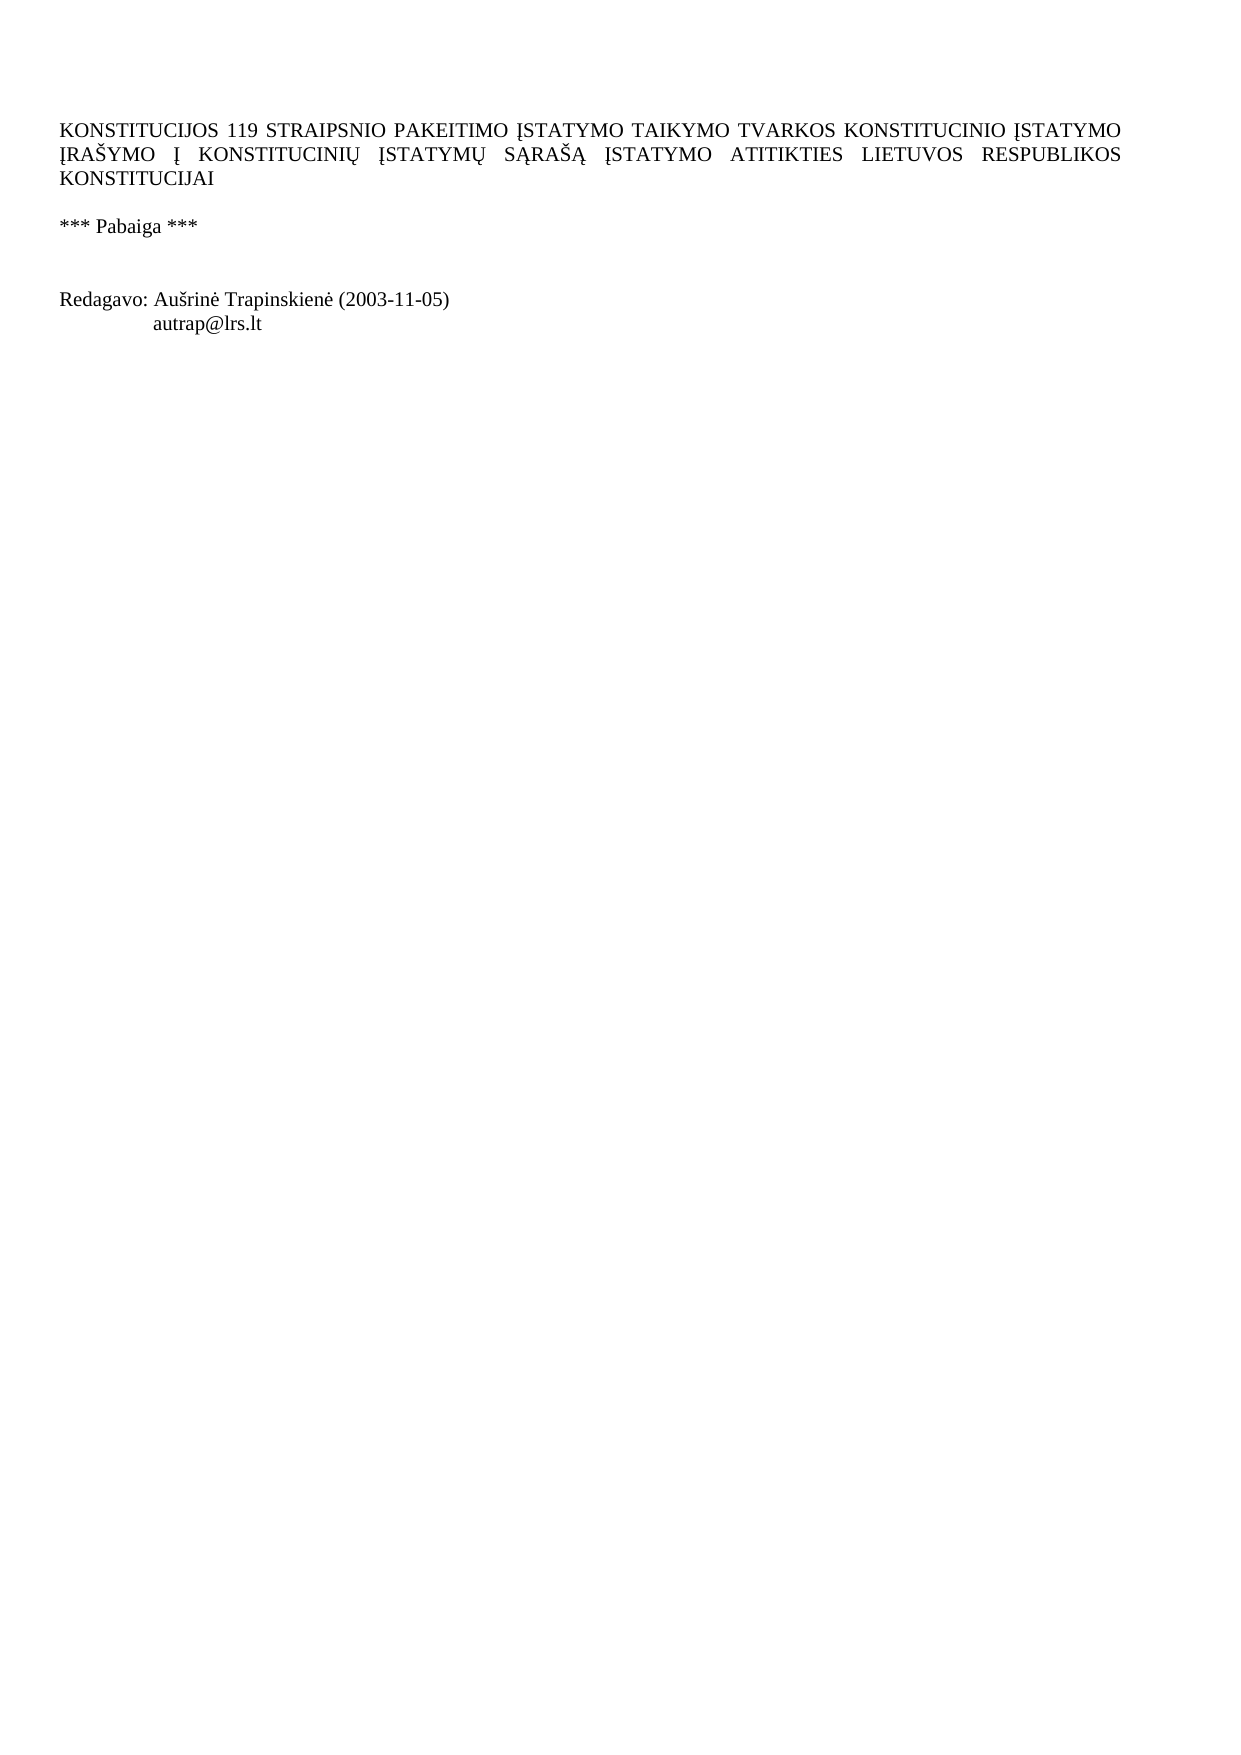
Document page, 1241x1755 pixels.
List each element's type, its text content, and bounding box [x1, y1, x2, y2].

text Redagavo: Aušrinė Trapinskienė (2003-11-05) [59, 287, 1122, 311]
text autrap@lrs.lt [59, 311, 1122, 335]
text *** Pabaiga *** [59, 214, 1122, 238]
text KONSTITUCIJOS 119 STRAIPSNIO PAKEITIMO ĮSTATYMO TAIKYMO TVARKOS KONSTITUCINIO ĮSTATYMO ĮRAŠYMO Į KONSTITUCINIŲ ĮSTATYMŲ SĄRAŠĄ ĮSTATYMO ATITIKTIES LIETUVOS RESPUBLIKOS KONSTITUCIJAI [59, 118, 1122, 190]
